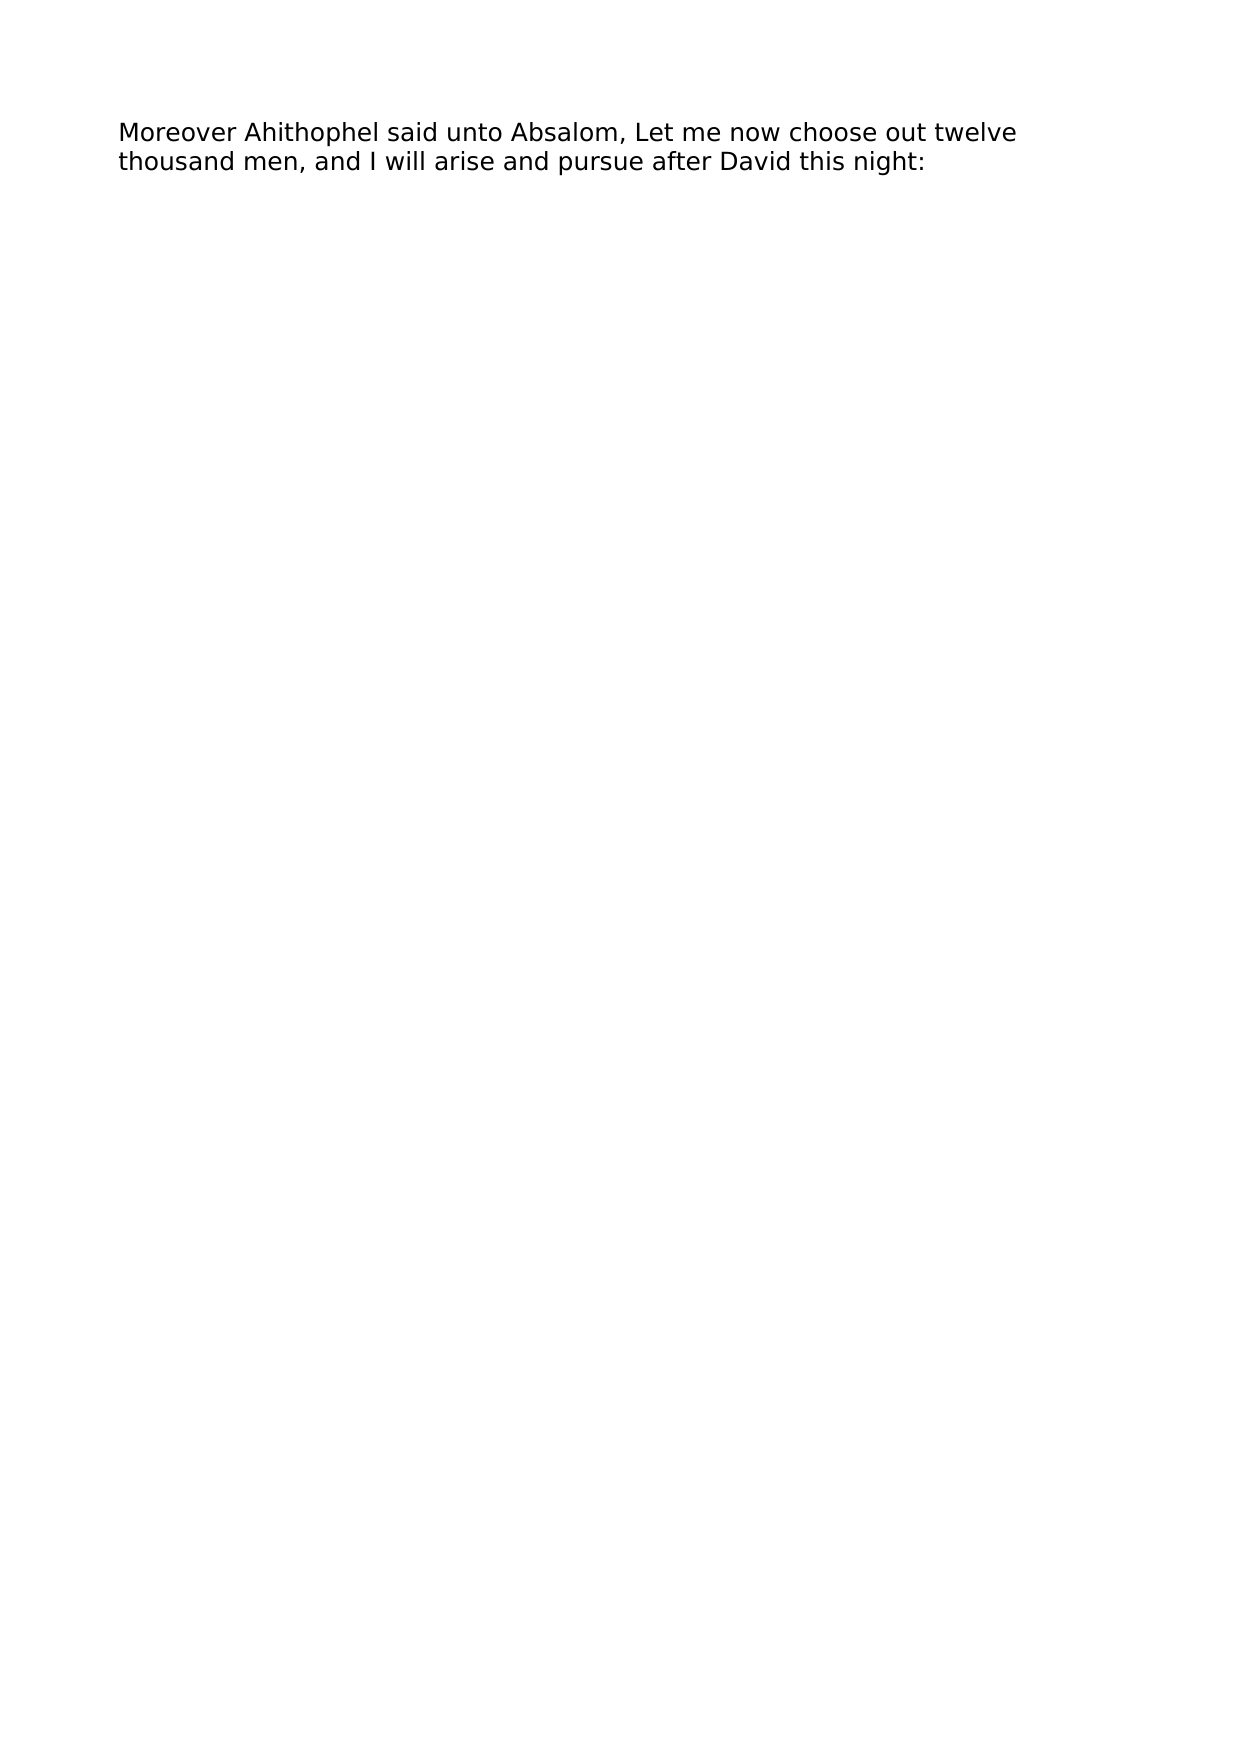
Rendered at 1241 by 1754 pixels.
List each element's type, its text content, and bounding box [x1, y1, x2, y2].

text Moreover Ahithophel said unto Absalom, Let me now choose out twelve thousand men, and I will arise and pursue after David this night: [118, 118, 1122, 176]
